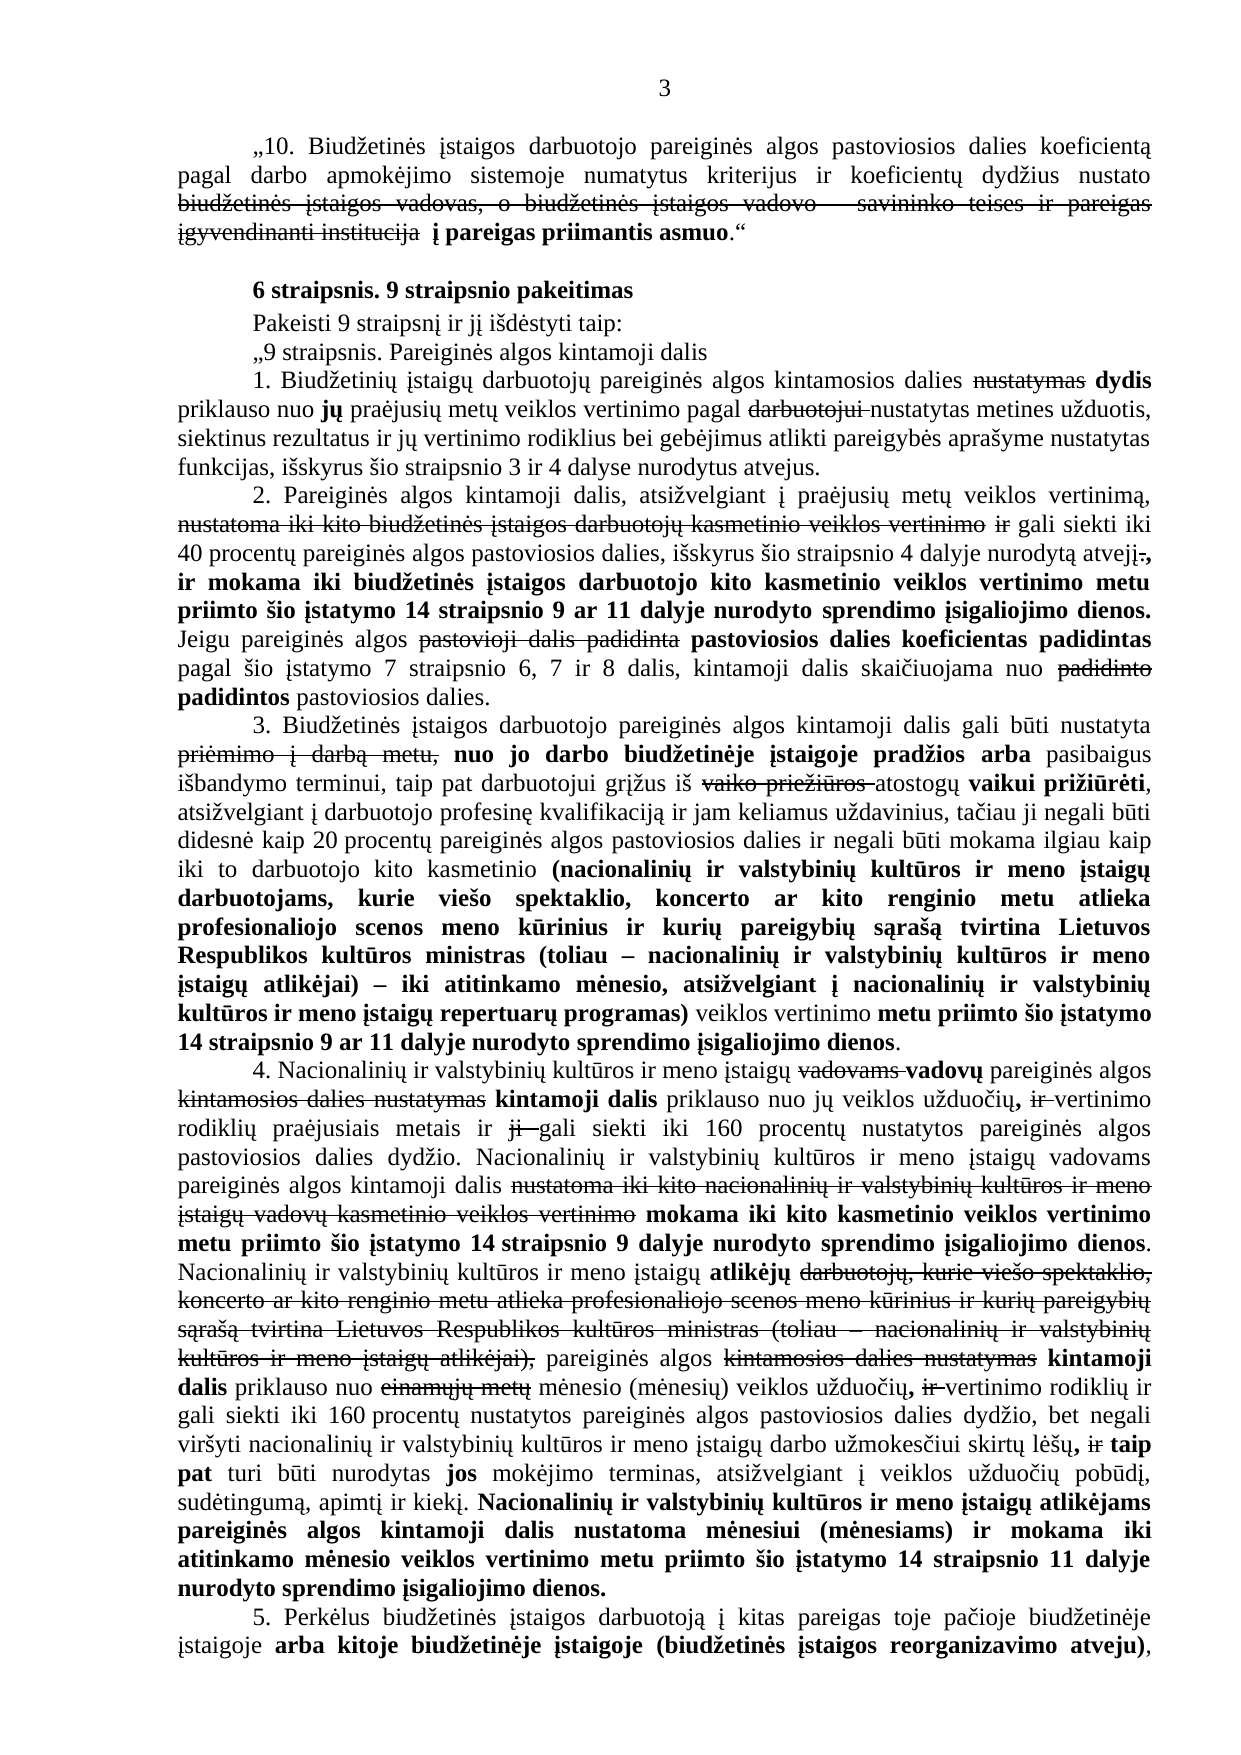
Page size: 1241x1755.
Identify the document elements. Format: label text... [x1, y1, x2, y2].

text 6 straipsnis. 9 straipsnio pakeitimas [177, 275, 1152, 303]
text 2. Pareiginės algos kintamoji dalis, atsižvelgiant į praėjusių metų veiklos vertinimą, nustatoma iki kito biudžetinės įstaigos darbuotojų kasmetinio veiklos vertinimo ir gali siekti iki 40 procentų pareiginės algos pastoviosios dalies, išskyrus šio straipsnio 4 dalyje nurodytą atvejį., ir mokama iki biudžetinės įstaigos darbuotojo kito kasmetinio veiklos vertinimo metu priimto šio įstatymo 14 straipsnio 9 ar 11 dalyje nurodyto sprendimo įsigaliojimo dienos. Jeigu pareiginės algos pastovioji dalis padidinta pastoviosios dalies koeficientas padidintas pagal šio įstatymo 7 straipsnio 6, 7 ir 8 dalis, kintamoji dalis skaičiuojama nuo padidinto padidintos pastoviosios dalies. [177, 480, 1152, 710]
text 4. Nacionalinių ir valstybinių kultūros ir meno įstaigų vadovams vadovų pareiginės algos kintamosios dalies nustatymas kintamoji dalis priklauso nuo jų veiklos užduočių, ir vertinimo rodiklių praėjusiais metais ir ji gali siekti iki 160 procentų nustatytos pareiginės algos pastoviosios dalies dydžio. Nacionalinių ir valstybinių kultūros ir meno įstaigų vadovams pareiginės algos kintamoji dalis nustatoma iki kito nacionalinių ir valstybinių kultūros ir meno įstaigų vadovų kasmetinio veiklos vertinimo mokama iki kito kasmetinio veiklos vertinimo metu priimto šio įstatymo 14 straipsnio 9 dalyje nurodyto sprendimo įsigaliojimo dienos. Nacionalinių ir valstybinių kultūros ir meno įstaigų atlikėjų darbuotojų, kurie viešo spektaklio, koncerto ar kito renginio metu atlieka profesionaliojo scenos meno kūrinius ir kurių pareigybių sąrašą tvirtina Lietuvos Respublikos kultūros ministras (toliau – nacionalinių ir valstybinių kultūros ir meno įstaigų atlikėjai), pareiginės algos kintamosios dalies nustatymas kintamoji dalis priklauso nuo einamųjų metų mėnesio (mėnesių) veiklos užduočių, ir vertinimo rodiklių ir gali siekti iki 160 procentų nustatytos pareiginės algos pastoviosios dalies dydžio, bet negali viršyti nacionalinių ir valstybinių kultūros ir meno įstaigų darbo užmokesčiui skirtų lėšų, ir taip pat turi būti nurodytas jos mokėjimo terminas, atsižvelgiant į veiklos užduočių pobūdį, sudėtingumą, apimtį ir kiekį. Nacionalinių ir valstybinių kultūros ir meno įstaigų atlikėjams pareiginės algos kintamoji dalis nustatoma mėnesiui (mėnesiams) ir mokama iki atitinkamo mėnesio veiklos vertinimo metu priimto šio įstatymo 14 straipsnio 11 dalyje nurodyto sprendimo įsigaliojimo dienos. [177, 1055, 1152, 1602]
text „10. Biudžetinės įstaigos darbuotojo pareiginės algos pastoviosios dalies koeficientą pagal darbo apmokėjimo sistemoje numatytus kriterijus ir koeficientų dydžius nustato biudžetinės įstaigos vadovas, o biudžetinės įstaigos vadovo – savininko teises ir pareigas įgyvendinanti institucija į pareigas priimantis asmuo.“ [177, 131, 1152, 204]
text „9 straipsnis. Pareiginės algos kintamoji dalis [177, 337, 1152, 365]
text „10. Biudžetinės įstaigos darbuotojo pareiginės algos pastoviosios dalies koeficientą pagal darbo apmokėjimo sistemoje numatytus kriterijus ir koeficientų dydžius nustato biudžetinės įstaigos vadovas, o biudžetinės įstaigos vadovo – savininko teises ir pareigas įgyvendinanti institucija į pareigas priimantis asmuo.“ [177, 205, 1152, 246]
text Pakeisti 9 straipsnį ir jį išdėstyti taip: [177, 308, 1152, 337]
text 3. Biudžetinės įstaigos darbuotojo pareiginės algos kintamoji dalis gali būti nustatyta priėmimo į darbą metu, nuo jo darbo biudžetinėje įstaigoje pradžios arba pasibaigus išbandymo terminui, taip pat darbuotojui grįžus iš vaiko priežiūros atostogų vaikui prižiūrėti, atsižvelgiant į darbuotojo profesinę kvalifikaciją ir jam keliamus uždavinius, tačiau ji negali būti didesnė kaip 20 procentų pareiginės algos pastoviosios dalies ir negali būti mokama ilgiau kaip iki to darbuotojo kito kasmetinio (nacionalinių ir valstybinių kultūros ir meno įstaigų darbuotojams, kurie viešo spektaklio, koncerto ar kito renginio metu atlieka profesionaliojo scenos meno kūrinius ir kurių pareigybių sąrašą tvirtina Lietuvos Respublikos kultūros ministras (toliau – nacionalinių ir valstybinių kultūros ir meno įstaigų atlikėjai) – iki atitinkamo mėnesio, atsižvelgiant į nacionalinių ir valstybinių kultūros ir meno įstaigų repertuarų programas) veiklos vertinimo metu priimto šio įstatymo 14 straipsnio 9 ar 11 dalyje nurodyto sprendimo įsigaliojimo dienos. [177, 710, 1152, 1055]
text 1. Biudžetinių įstaigų darbuotojų pareiginės algos kintamosios dalies nustatymas dydis priklauso nuo jų praėjusių metų veiklos vertinimo pagal darbuotojui nustatytas metines užduotis, siektinus rezultatus ir jų vertinimo rodiklius bei gebėjimus atlikti pareigybės aprašyme nustatytas funkcijas, išskyrus šio straipsnio 3 ir 4 dalyse nurodytus atvejus. [177, 365, 1152, 480]
text 5. Perkėlus biudžetinės įstaigos darbuotoją į kitas pareigas toje pačioje biudžetinėje įstaigoje arba kitoje biudžetinėje įstaigoje (biudžetinės įstaigos reorganizavimo atveju), [177, 1602, 1152, 1659]
